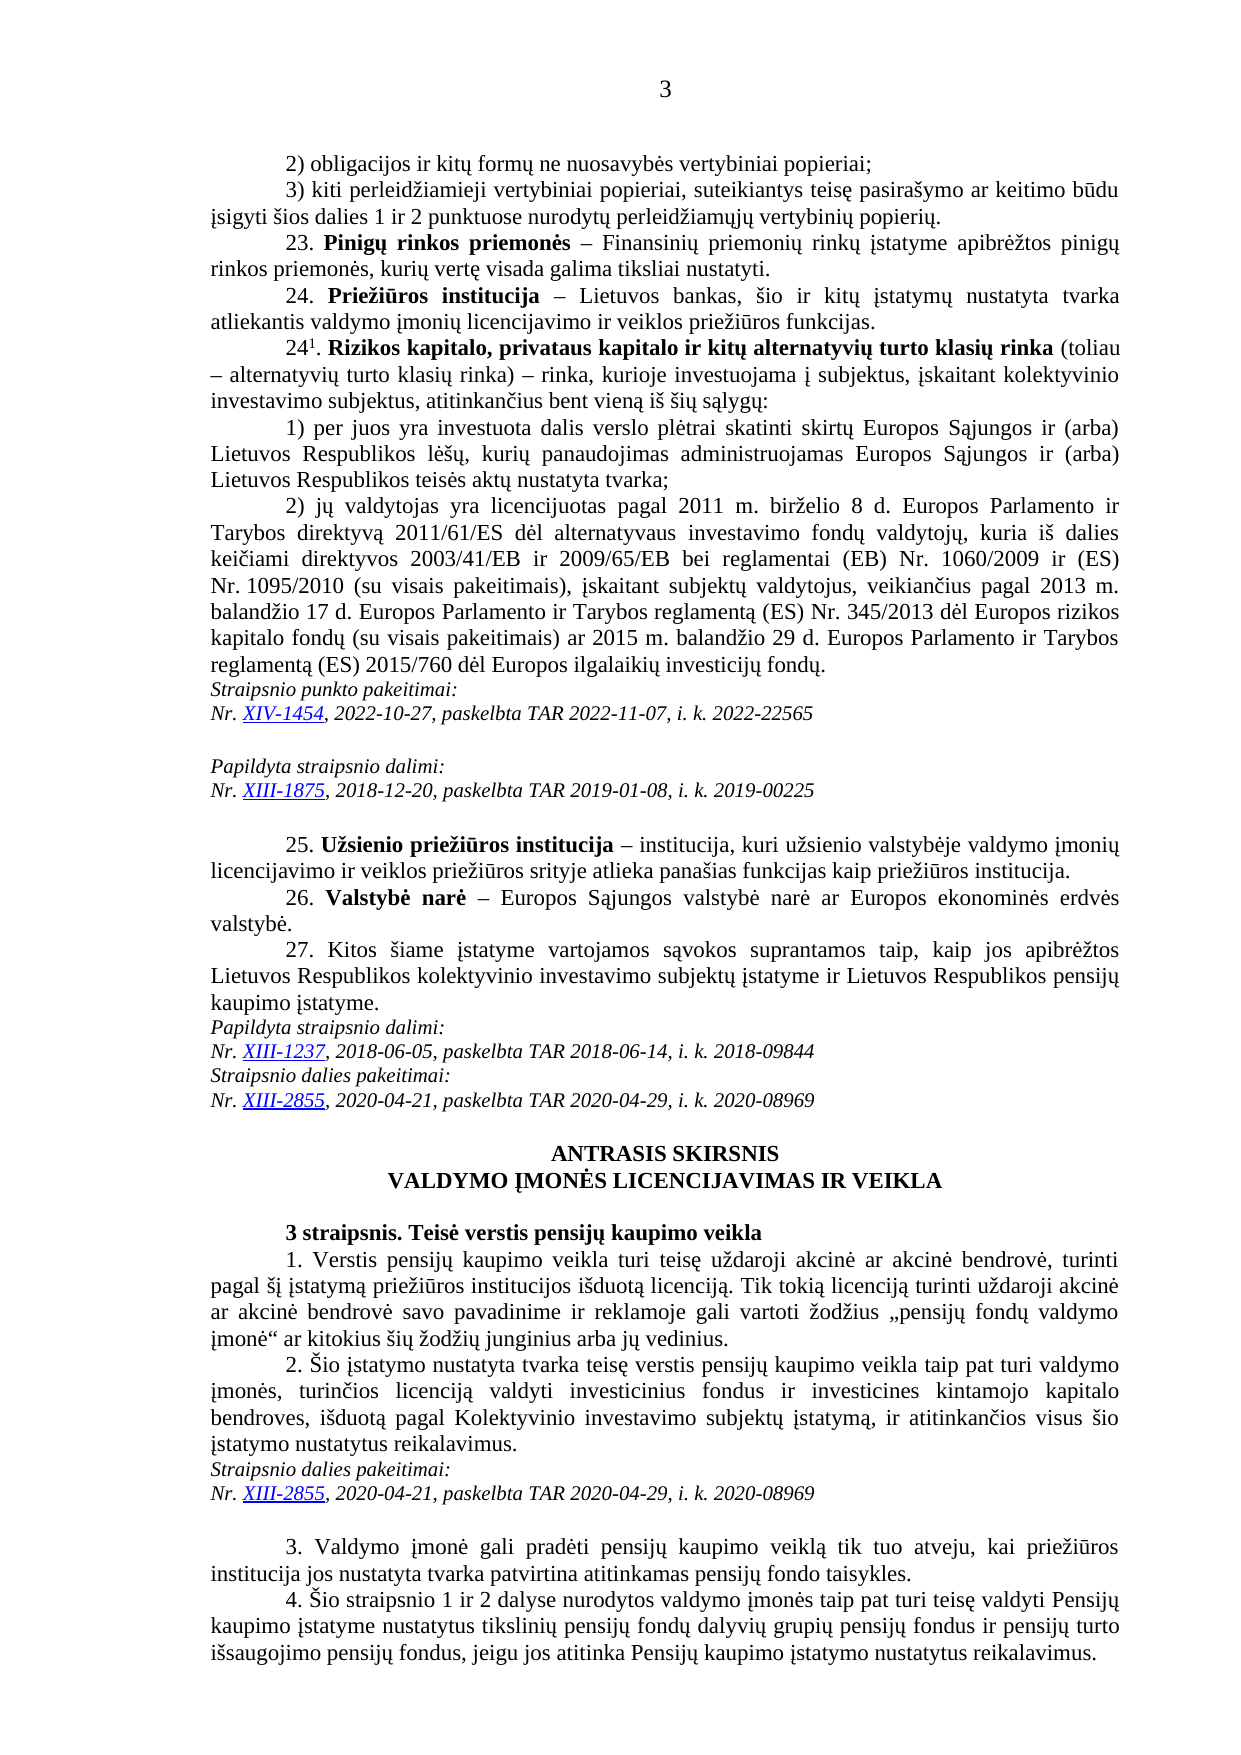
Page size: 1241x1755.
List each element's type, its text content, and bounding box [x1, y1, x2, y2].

text Straipsnio dalies pakeitimai: [210, 1063, 1120, 1087]
text Papildyta straipsnio dalimi: [210, 1015, 1120, 1039]
text 27. Kitos šiame įstatyme vartojamos sąvokos suprantamos taip, kaip jos apibrėžtos Lietuvos Respublikos kolektyvinio investavimo subjektų įstatyme ir Lietuvos Respublikos pensijų kaupimo įstatyme. [210, 936, 1120, 1015]
text Straipsnio punkto pakeitimai: [210, 677, 1120, 701]
text Nr. XIV-1454, 2022-10-27, paskelbta TAR 2022-11-07, i. k. 2022-22565 [210, 701, 1120, 725]
text 3) kiti perleidžiamieji vertybiniai popieriai, suteikiantys teisę pasirašymo ar keitimo būdu įsigyti šios dalies 1 ir 2 punktuose nurodytų perleidžiamųjų vertybinių popierių. [210, 176, 1120, 229]
text 3 straipsnis. Teisė verstis pensijų kaupimo veikla [210, 1219, 1120, 1246]
text Straipsnio dalies pakeitimai: [210, 1457, 1120, 1481]
text 24. Priežiūros institucija – Lietuvos bankas, šio ir kitų įstatymų nustatyta tvarka atliekantis valdymo įmonių licencijavimo ir veiklos priežiūros funkcijas. [210, 282, 1120, 334]
text Papildyta straipsnio dalimi: [210, 754, 1120, 778]
text 4. Šio straipsnio 1 ir 2 dalyse nurodytos valdymo įmonės taip pat turi teisę valdyti Pensijų kaupimo įstatyme nustatytus tikslinių pensijų fondų dalyvių grupių pensijų fondus ir pensijų turto išsaugojimo pensijų fondus, jeigu jos atitinka Pensijų kaupimo įstatymo nustatytus reikalavimus. [210, 1586, 1120, 1665]
text 2. Šio įstatymo nustatyta tvarka teisę verstis pensijų kaupimo veikla taip pat turi valdymo įmonės, turinčios licenciją valdyti investicinius fondus ir investicines kintamojo kapitalo bendroves, išduotą pagal Kolektyvinio investavimo subjektų įstatymą, ir atitinkančios visus šio įstatymo nustatytus reikalavimus. [210, 1351, 1120, 1457]
text 1. Verstis pensijų kaupimo veikla turi teisę uždaroji akcinė ar akcinė bendrovė, turinti pagal šį įstatymą priežiūros institucijos išduotą licenciją. Tik tokią licenciją turinti uždaroji akcinė ar akcinė bendrovė savo pavadinime ir reklamoje gali vartoti žodžius „pensijų fondų valdymo įmonė“ ar kitokius šių žodžių junginius arba jų vedinius. [210, 1246, 1120, 1351]
text Nr. XIII-2855, 2020-04-21, paskelbta TAR 2020-04-29, i. k. 2020-08969 [210, 1481, 1120, 1505]
text 241. Rizikos kapitalo, privataus kapitalo ir kitų alternatyvių turto klasių rinka (toliau – alternatyvių turto klasių rinka) – rinka, kurioje investuojama į subjektus, įskaitant kolektyvinio investavimo subjektus, atitinkančius bent vieną iš šių sąlygų: [210, 334, 1120, 413]
text 2) jų valdytojas yra licencijuotas pagal 2011 m. birželio 8 d. Europos Parlamento ir Tarybos direktyvą 2011/61/ES dėl alternatyvaus investavimo fondų valdytojų, kuria iš dalies keičiami direktyvos 2003/41/EB ir 2009/65/EB bei reglamentai (EB) Nr. 1060/2009 ir (ES) Nr. 1095/2010 (su visais pakeitimais), įskaitant subjektų valdytojus, veikiančius pagal 2013 m. balandžio 17 d. Europos Parlamento ir Tarybos reglamentą (ES) Nr. 345/2013 dėl Europos rizikos kapitalo fondų (su visais pakeitimais) ar 2015 m. balandžio 29 d. Europos Parlamento ir Tarybos reglamentą (ES) 2015/760 dėl Europos ilgalaikių investicijų fondų. [210, 493, 1120, 677]
text Nr. XIII-1237, 2018-06-05, paskelbta TAR 2018-06-14, i. k. 2018-09844 [210, 1039, 1120, 1063]
text Nr. XIII-1875, 2018-12-20, paskelbta TAR 2019-01-08, i. k. 2019-00225 [210, 778, 1120, 802]
text ANTRASIS SKIRSNIS [210, 1140, 1120, 1167]
text VALDYMO ĮMONĖS LICENCIJAVIMAS IR VEIKLA [210, 1167, 1120, 1193]
text 1) per juos yra investuota dalis verslo plėtrai skatinti skirtų Europos Sąjungos ir (arba) Lietuvos Respublikos lėšų, kurių panaudojimas administruojamas Europos Sąjungos ir (arba) Lietuvos Respublikos teisės aktų nustatyta tvarka; [210, 413, 1120, 493]
text 3. Valdymo įmonė gali pradėti pensijų kaupimo veiklą tik tuo atveju, kai priežiūros institucija jos nustatyta tvarka patvirtina atitinkamas pensijų fondo taisykles. [210, 1533, 1120, 1586]
text 26. Valstybė narė – Europos Sąjungos valstybė narė ar Europos ekonominės erdvės valstybė. [210, 883, 1120, 936]
text Nr. XIII-2855, 2020-04-21, paskelbta TAR 2020-04-29, i. k. 2020-08969 [210, 1087, 1120, 1112]
text 23. Pinigų rinkos priemonės – Finansinių priemonių rinkų įstatyme apibrėžtos pinigų rinkos priemonės, kurių vertę visada galima tiksliai nustatyti. [210, 229, 1120, 282]
text 25. Užsienio priežiūros institucija – institucija, kuri užsienio valstybėje valdymo įmonių licencijavimo ir veiklos priežiūros srityje atlieka panašias funkcijas kaip priežiūros institucija. [210, 831, 1120, 883]
text 2) obligacijos ir kitų formų ne nuosavybės vertybiniai popieriai; [210, 150, 1120, 176]
